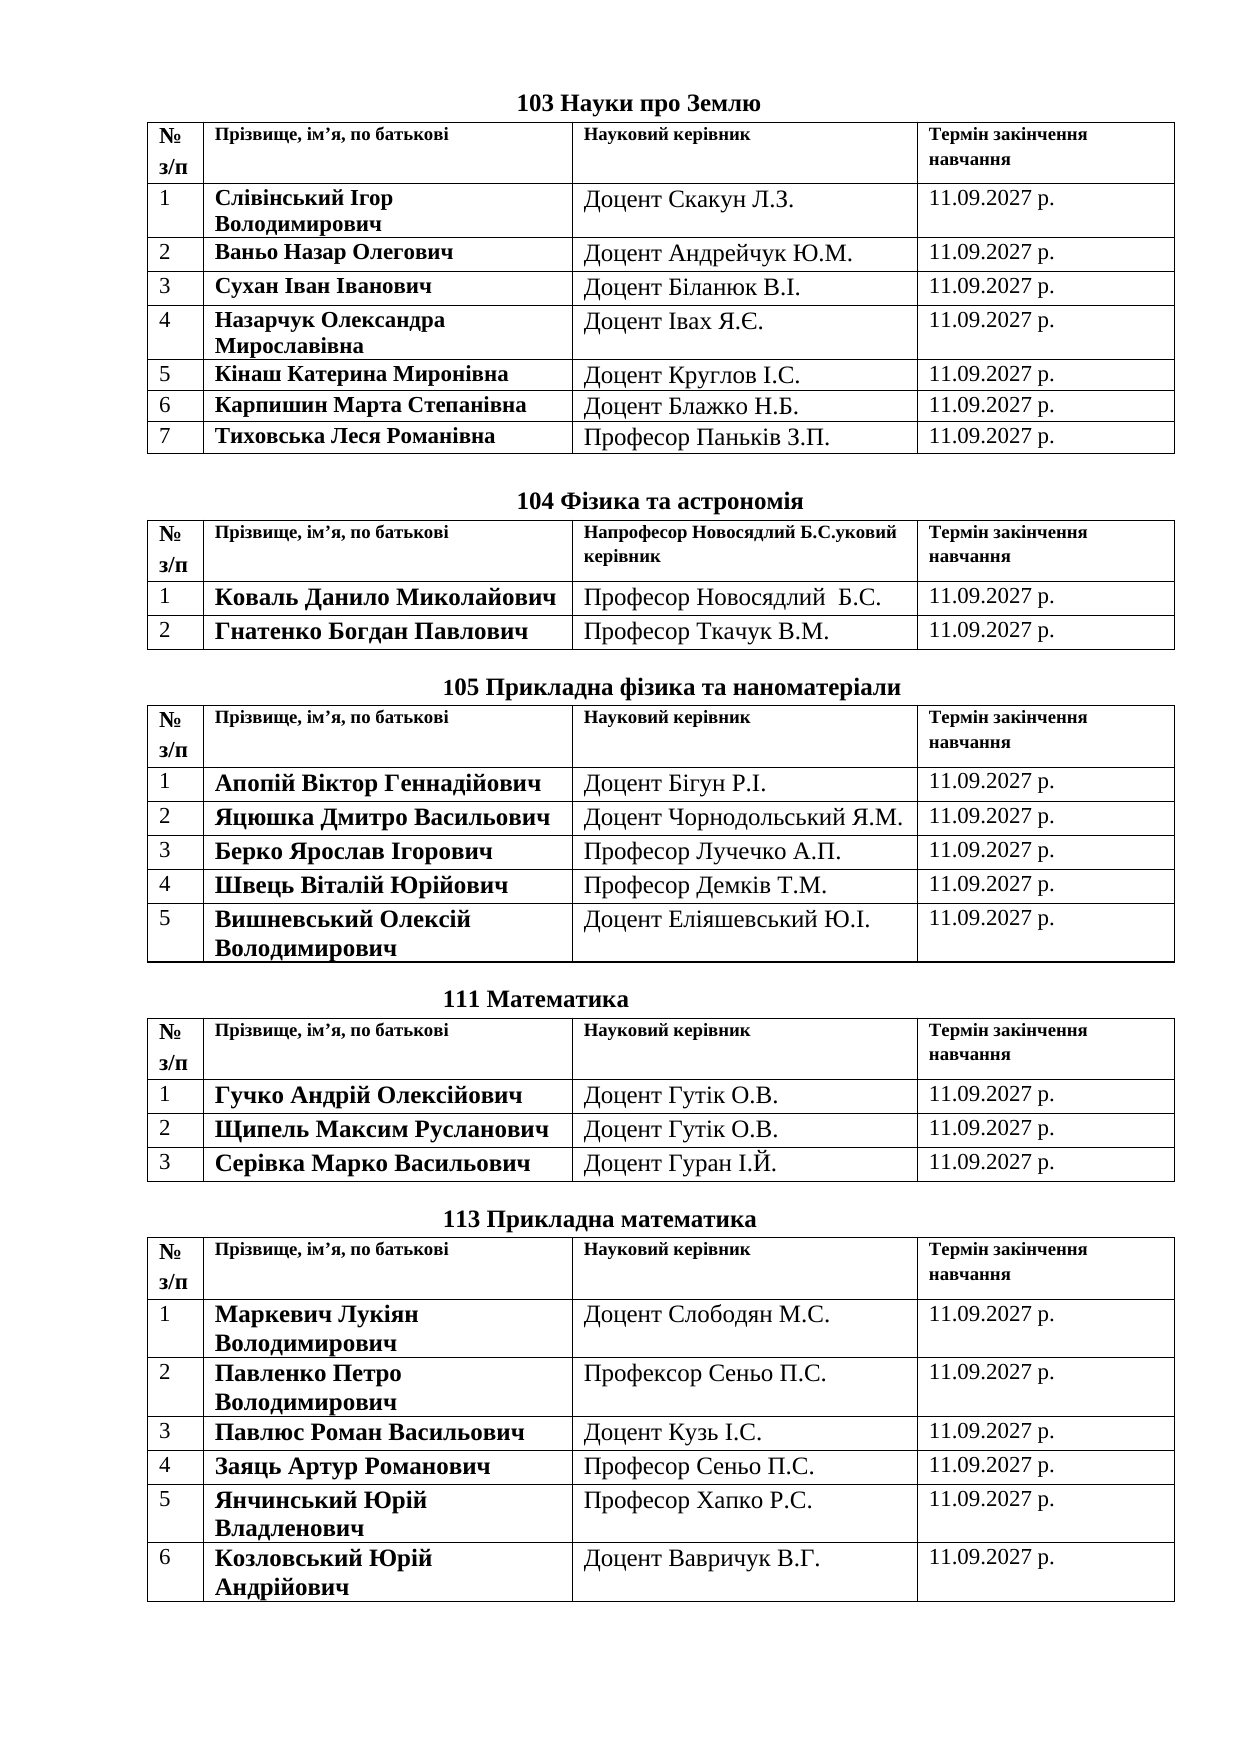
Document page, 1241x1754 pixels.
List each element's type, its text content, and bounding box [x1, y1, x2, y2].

table_cell 1 [148, 582, 203, 615]
table_cell 11.09.2027 р. [918, 836, 1174, 869]
table_cell Доцент Блажко Н.Б. [573, 391, 917, 421]
table_header № з/п [148, 1019, 203, 1079]
table_header Прізвище, ім’я, по батькові [204, 706, 572, 767]
table_header Прізвище, ім’я, по батькові [204, 521, 572, 581]
table_cell Маркевич Лукіян Володимирович [204, 1300, 572, 1357]
table_cell Коваль Данило Миколайович [204, 582, 572, 615]
table_cell 3 [148, 1148, 203, 1181]
table_cell Вишневський Олексій Володимирович [204, 904, 572, 961]
table_cell Серівка Марко Васильович [204, 1148, 572, 1181]
table_cell Доцент Івах Я.Є. [573, 306, 917, 359]
table_cell 5 [148, 904, 203, 961]
table_cell Павлюс Роман Васильович [204, 1417, 572, 1450]
table_cell Доцент Слободян М.С. [573, 1300, 917, 1357]
text 113 Прикладна математика [369, 1204, 1152, 1233]
table_cell 2 [148, 238, 203, 271]
table_cell Ваньо Назар Олегович [204, 238, 572, 271]
table_cell 11.09.2027 р. [918, 272, 1174, 305]
table_cell 11.09.2027 р. [918, 1451, 1174, 1484]
table_cell 11.09.2027 р. [918, 422, 1174, 452]
table_cell Доцент Бігун Р.І. [573, 768, 917, 801]
table_cell 11.09.2027 р. [918, 1148, 1174, 1181]
table_cell 2 [148, 1358, 203, 1416]
table_cell 3 [148, 1417, 203, 1450]
table_cell 5 [148, 360, 203, 390]
table_cell 2 [148, 616, 203, 649]
text 111 Математика [369, 984, 1152, 1013]
table_cell Швець Віталій Юрійович [204, 870, 572, 903]
table_cell Назарчук Олександра Мирославівна [204, 306, 572, 359]
table_cell 6 [148, 1543, 203, 1601]
table_cell Апопій Віктор Геннадійович [204, 768, 572, 801]
table_cell 11.09.2027 р. [918, 238, 1174, 271]
table_cell 1 [148, 1300, 203, 1357]
table_header Науковий керівник [573, 123, 917, 183]
table_header Термін закінчення навчання [918, 1238, 1174, 1298]
table_cell 4 [148, 306, 203, 359]
table_cell Професор Новосядлий Б.С. [573, 582, 917, 615]
table_cell Професор Хапко Р.С. [573, 1485, 917, 1542]
table_cell Доцент Гуран І.Й. [573, 1148, 917, 1181]
table_cell 3 [148, 272, 203, 305]
table_cell Гучко Андрій Олексійович [204, 1080, 572, 1113]
table_cell 11.09.2027 р. [918, 1300, 1174, 1357]
table_header № з/п [148, 123, 203, 183]
table_cell 2 [148, 1114, 203, 1147]
table_cell 11.09.2027 р. [918, 870, 1174, 903]
table_cell 11.09.2027 р. [918, 306, 1174, 359]
table_cell 11.09.2027 р. [918, 768, 1174, 801]
table_cell Заяць Артур Романович [204, 1451, 572, 1484]
table_header № з/п [148, 521, 203, 581]
table_cell 11.09.2027 р. [918, 904, 1174, 961]
table_cell 11.09.2027 р. [918, 360, 1174, 390]
table_cell Професор Паньків З.П. [573, 422, 917, 452]
text 104 Фізика та астрономія [443, 486, 1152, 515]
table_header Науковий керівник [573, 1019, 917, 1079]
table_cell 7 [148, 422, 203, 452]
table_cell 11.09.2027 р. [918, 1080, 1174, 1113]
table_cell Доцент Андрейчук Ю.М. [573, 238, 917, 271]
table_header Термін закінчення навчання [918, 1019, 1174, 1079]
table_header Термін закінчення навчання [918, 123, 1174, 183]
table_header Термін закінчення навчання [918, 521, 1174, 581]
table_cell Доцент Кузь І.С. [573, 1417, 917, 1450]
table_header Прізвище, ім’я, по батькові [204, 1238, 572, 1298]
table_cell Козловський Юрій Андрійович [204, 1543, 572, 1601]
table_cell Слівінський Ігор Володимирович [204, 184, 572, 237]
table_cell 11.09.2027 р. [918, 1417, 1174, 1450]
table_cell Доцент Вавричук В.Г. [573, 1543, 917, 1601]
table_cell 4 [148, 870, 203, 903]
table_cell Гнатенко Богдан Павлович [204, 616, 572, 649]
table_cell Професор Лучечко А.П. [573, 836, 917, 869]
table_cell Янчинський Юрій Владленович [204, 1485, 572, 1542]
table_cell 11.09.2027 р. [918, 582, 1174, 615]
table_cell Доцент Чорнодольський Я.М. [573, 802, 917, 835]
table_header Напрофесор Новосядлий Б.С.уковий керівник [573, 521, 917, 581]
table_cell 3 [148, 836, 203, 869]
table_cell Доцент Еліяшевський Ю.І. [573, 904, 917, 961]
table_cell Професор Ткачук В.М. [573, 616, 917, 649]
table_header Термін закінчення навчання [918, 706, 1174, 767]
table_cell Щипель Максим Русланович [204, 1114, 572, 1147]
table_cell 1 [148, 1080, 203, 1113]
table_cell Яцюшка Дмитро Васильович [204, 802, 572, 835]
text 105 Прикладна фізика та наноматеріали [369, 672, 1152, 701]
table_header Науковий керівник [573, 706, 917, 767]
table_cell Сухан Іван Іванович [204, 272, 572, 305]
table_cell Професор Сеньо П.С. [573, 1451, 917, 1484]
table_cell 11.09.2027 р. [918, 184, 1174, 237]
table_cell 6 [148, 391, 203, 421]
table_cell Павленко Петро Володимирович [204, 1358, 572, 1416]
table_cell Профексор Сеньо П.С. [573, 1358, 917, 1416]
table_cell 5 [148, 1485, 203, 1542]
table_header № з/п [148, 706, 203, 767]
table_cell 11.09.2027 р. [918, 1114, 1174, 1147]
text 103 Науки про Землю [443, 88, 1152, 117]
table_cell 11.09.2027 р. [918, 802, 1174, 835]
table_cell 4 [148, 1451, 203, 1484]
table_cell Доцент Гутік О.В. [573, 1080, 917, 1113]
table_cell Професор Демків Т.М. [573, 870, 917, 903]
table_cell Доцент Круглов І.С. [573, 360, 917, 390]
table_cell 2 [148, 802, 203, 835]
table_cell 1 [148, 184, 203, 237]
table_cell 11.09.2027 р. [918, 616, 1174, 649]
table_cell 11.09.2027 р. [918, 1485, 1174, 1542]
table_cell 1 [148, 768, 203, 801]
table_header Прізвище, ім’я, по батькові [204, 123, 572, 183]
table_cell Доцент Біланюк В.І. [573, 272, 917, 305]
table_cell Доцент Гутік О.В. [573, 1114, 917, 1147]
table_cell Берко Ярослав Ігорович [204, 836, 572, 869]
table_header Науковий керівник [573, 1238, 917, 1298]
table_header № з/п [148, 1238, 203, 1298]
table_cell 11.09.2027 р. [918, 391, 1174, 421]
table_cell Доцент Скакун Л.З. [573, 184, 917, 237]
table_cell Карпишин Марта Степанівна [204, 391, 572, 421]
table_header Прізвище, ім’я, по батькові [204, 1019, 572, 1079]
table_cell 11.09.2027 р. [918, 1358, 1174, 1416]
table_cell Тиховська Леся Романівна [204, 422, 572, 452]
table_cell Кінаш Катерина Миронівна [204, 360, 572, 390]
table_cell 11.09.2027 р. [918, 1543, 1174, 1601]
